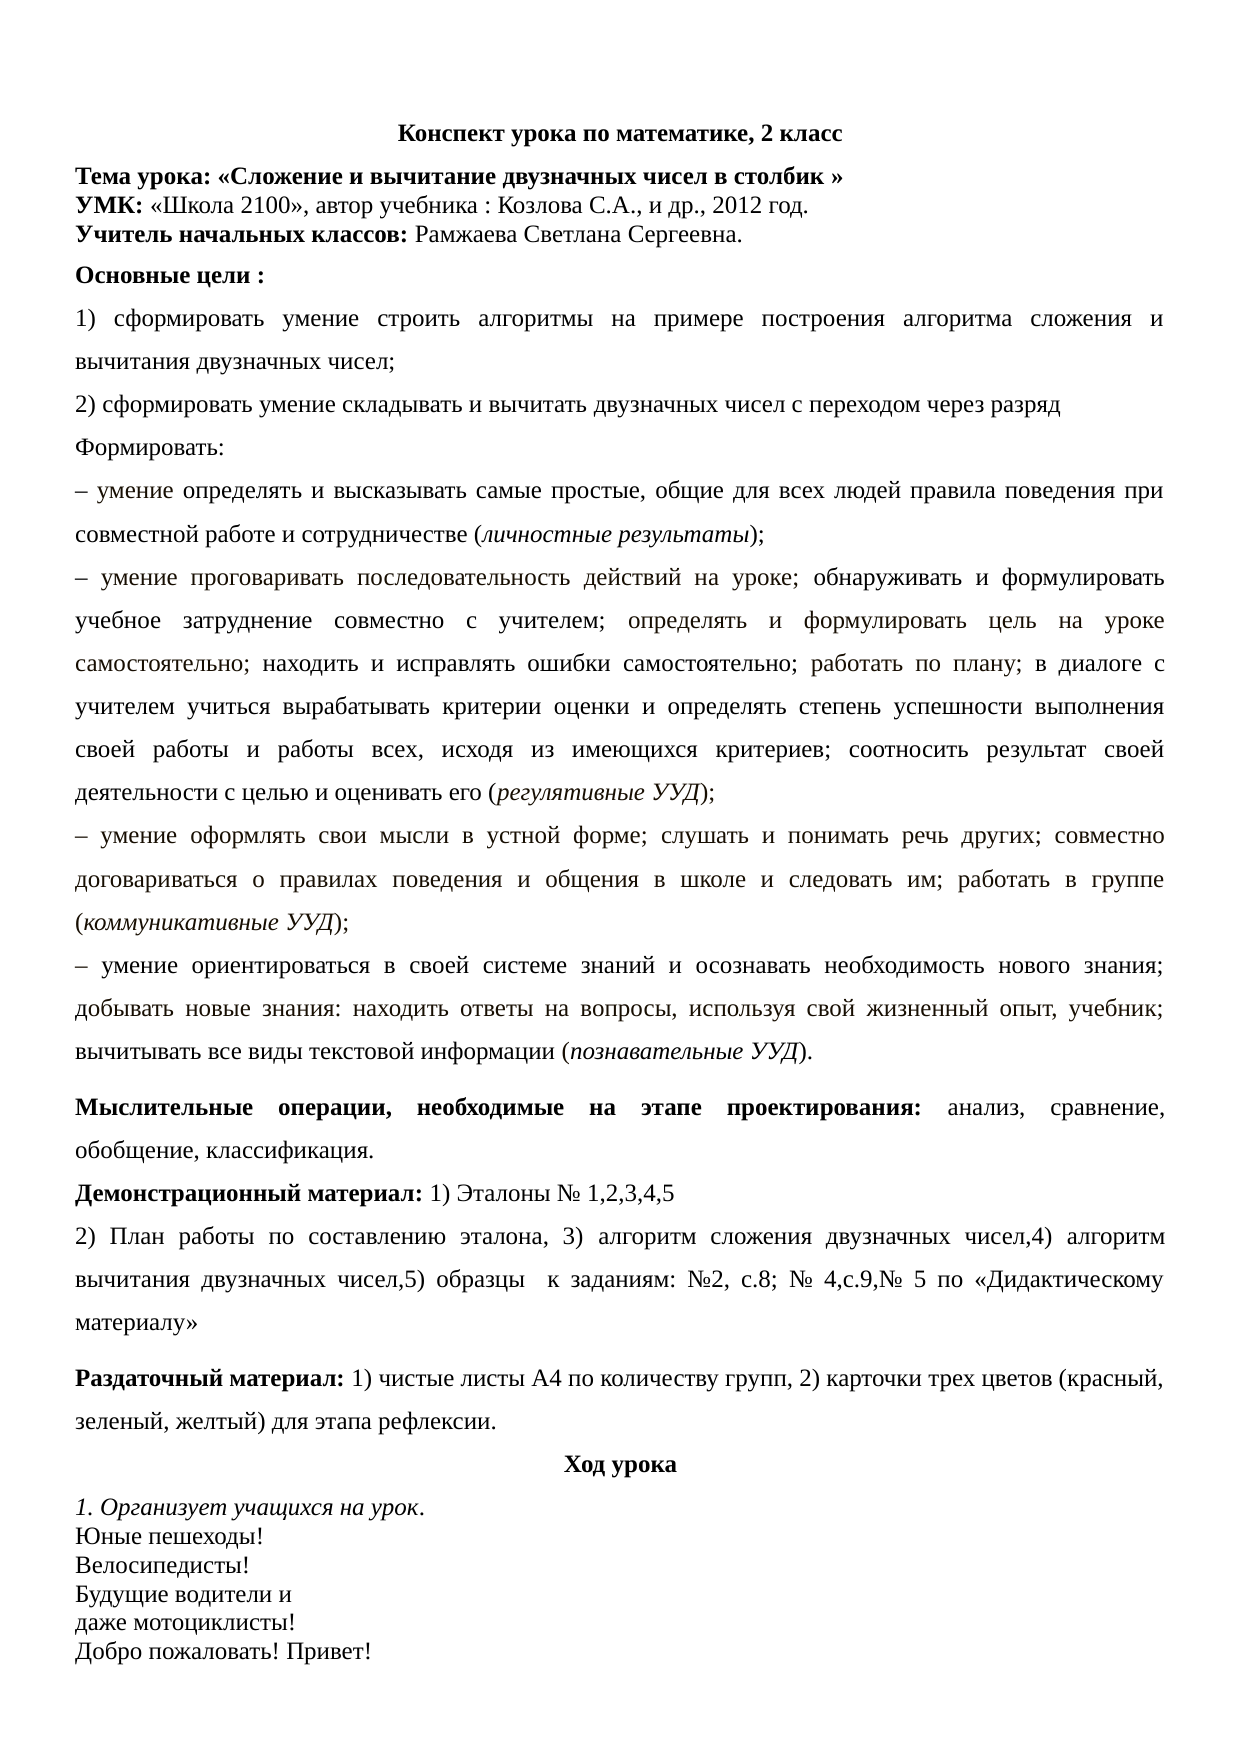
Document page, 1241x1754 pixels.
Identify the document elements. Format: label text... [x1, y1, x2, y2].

text Раздаточный материал: 1) чистые листы А4 по количеству групп, 2) карточки трех цветов (красный, зеленый, желтый) для этапа рефлексии. [75, 1363, 1165, 1435]
text 1. Организует учащихся на урок. [75, 1492, 1165, 1521]
text Тема урока: «Сложение и вычитание двузначных чисел в столбик » [75, 161, 1165, 190]
text – умение ориентироваться в своей системе знаний и осознавать необходимость нового знания; добывать новые знания: находить ответы на вопросы, используя свой жизненный опыт, учебник; вычитывать все виды текстовой информации (познавательные УУД). [75, 950, 1165, 1065]
text Будущие водители и [75, 1579, 1165, 1607]
text Учитель начальных классов: Рамжаева Светлана Сергеевна. [75, 219, 1165, 247]
text Юные пешеходы! [75, 1521, 1165, 1550]
text УМК: «Школа 2100», автор учебника : Козлова С.А., и др., 2012 год. [75, 190, 1165, 219]
text – умение определять и высказывать самые простые, общие для всех людей правила поведения при совместной работе и сотрудничестве (личностные результаты); [75, 476, 1165, 547]
text Основные цели : [75, 260, 1165, 289]
text даже мотоциклисты! [75, 1607, 1165, 1636]
text Конспект урока по математике, 2 класс [75, 118, 1165, 147]
text Велосипедисты! [75, 1550, 1165, 1579]
text – умение проговаривать последовательность действий на уроке; обнаруживать и формулировать учебное затруднение совместно с учителем; определять и формулировать цель на уроке самостоятельно; находить и исправлять ошибки самостоятельно; работать по плану; в диалоге с учителем учиться вырабатывать критерии оценки и определять степень успешности выполнения своей работы и работы всех, исходя из имеющихся критериев; соотносить результат своей деятельности с целью и оценивать его (регулятивные УУД); [75, 562, 1165, 806]
text Демонстрационный материал: 1) Эталоны № 1,2,3,4,5 [75, 1178, 1165, 1207]
text Мыслительные операции, необходимые на этапе проектирования: анализ, сравнение, обобщение, классификация. [75, 1092, 1165, 1164]
text 2) План работы по составлению эталона, 3) алгоритм сложения двузначных чисел,4) алгоритм вычитания двузначных чисел,5) образцы к заданиям: №2, с.8; № 4,с.9,№ 5 по «Дидактическому материалу» [75, 1221, 1165, 1336]
text 1) сформировать умение строить алгоритмы на примере построения алгоритма сложения и вычитания двузначных чисел; [75, 303, 1165, 375]
text Ход урока [75, 1449, 1165, 1478]
text Добро пожаловать! Привет! [75, 1636, 1165, 1665]
text Формировать: [75, 432, 1165, 461]
text 2) сформировать умение складывать и вычитать двузначных чисел с переходом через разряд [75, 389, 1165, 418]
text – умение оформлять свои мысли в устной форме; слушать и понимать речь других; совместно договариваться о правилах поведения и общения в школе и следовать им; работать в группе (коммуникативные УУД); [75, 821, 1165, 936]
